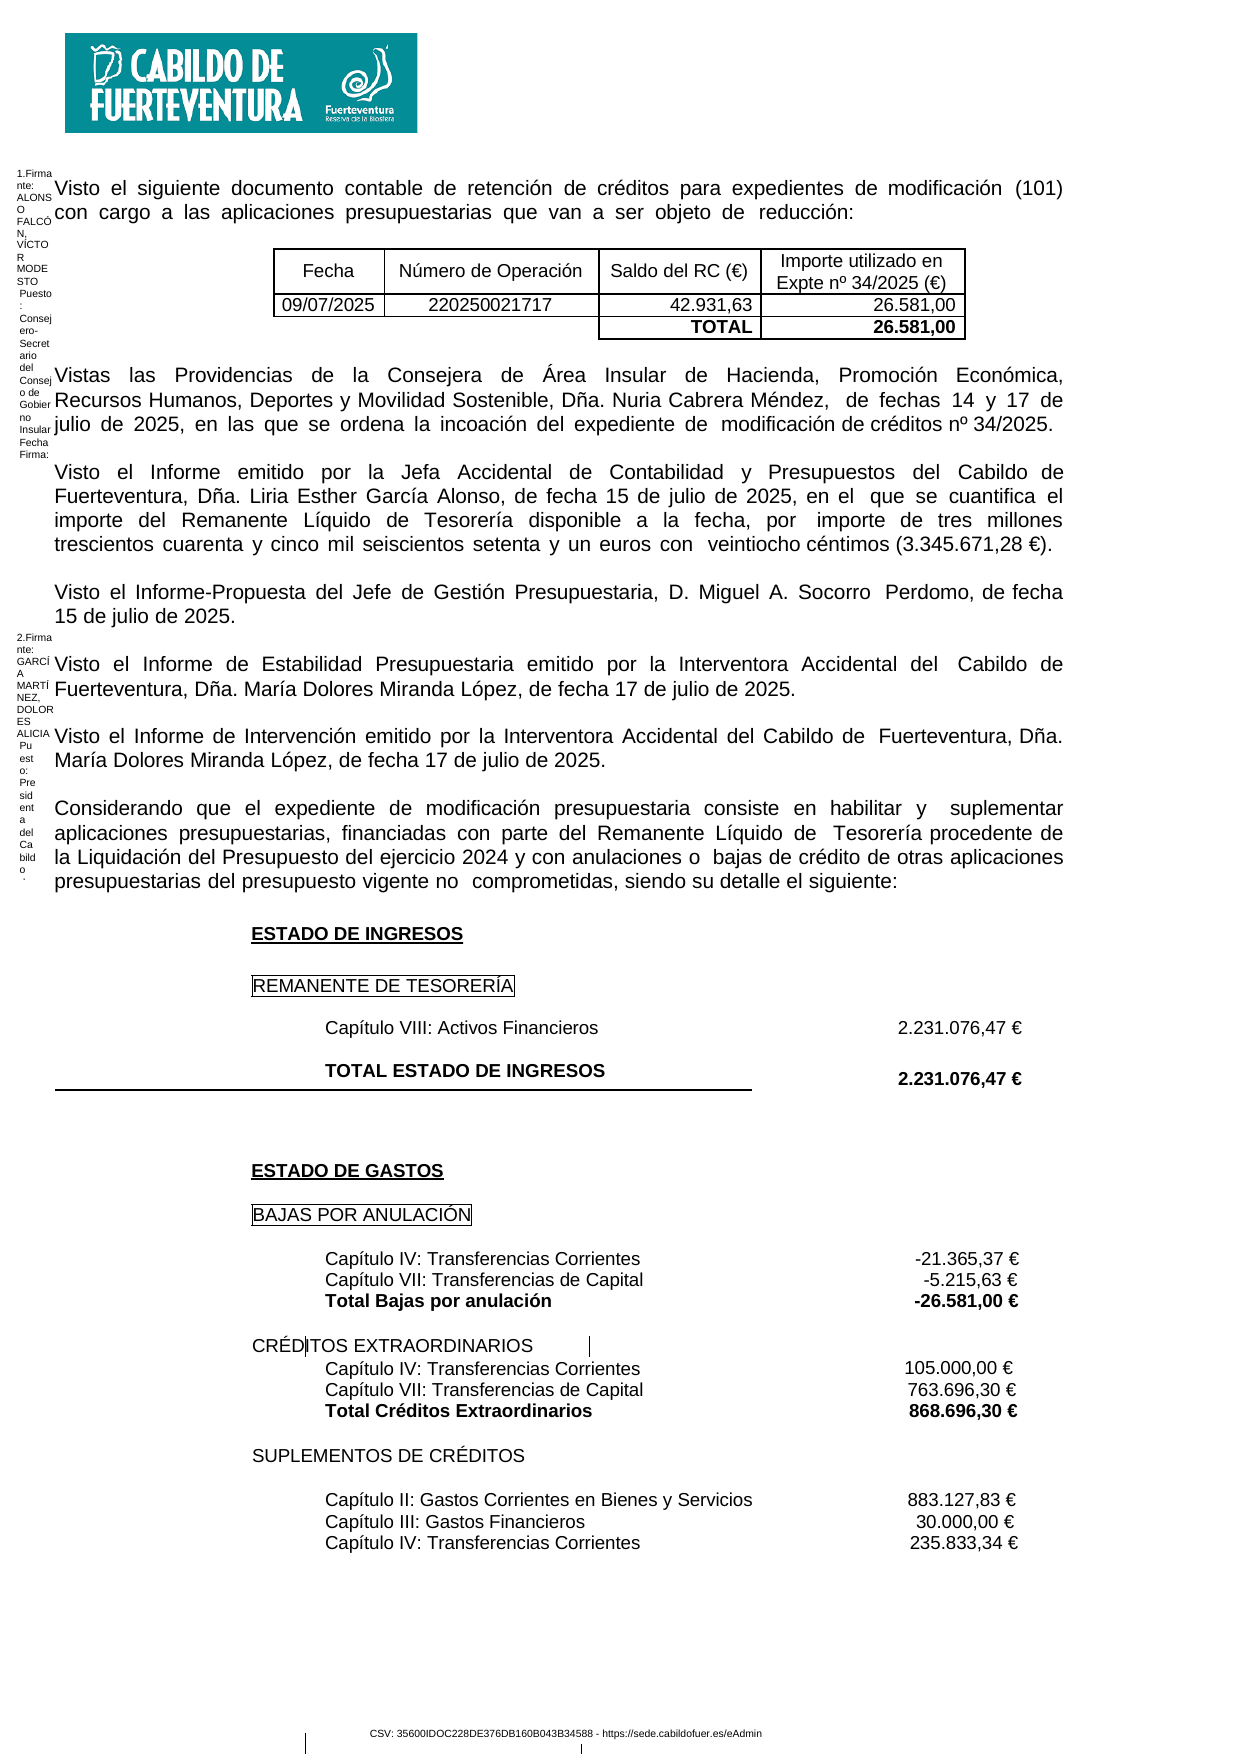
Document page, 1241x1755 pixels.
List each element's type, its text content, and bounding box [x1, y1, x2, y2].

table_cell 883.127,83 € [830, 1467, 1026, 1512]
table_cell 42.931,63 [600, 295, 760, 316]
table_cell CRÉDITOS EXTRAORDINARIOS [306, 1335, 589, 1357]
table_cell Capítulo VII: Transferencias de Capital [251, 1380, 830, 1401]
table_cell Capítulo II: Gastos Corrientes en Bienes y Servicios [251, 1467, 830, 1512]
table_cell CRÉDITOS EXTRAORDINARIOS [590, 1335, 830, 1357]
text BAJAS POR ANULACIÓN [253, 1205, 471, 1225]
text Visto el Informe-Propuesta del Jefe de Gestión Presupuestaria, D. Miguel A. Socorro Perdomo, de fecha 15 de julio de 2025. [54, 580, 1064, 628]
text ESTADO DE GASTOS [251, 1159, 1241, 1181]
table_cell 868.696,30 € [830, 1401, 1026, 1445]
text Puesto: Presidenta del Cabildo de Fuerteventura Fecha Firma: 18/07/2025 08:49:27 [19, 740, 36, 879]
table_cell 09/07/2025 [275, 295, 384, 316]
table_cell 30.000,00 € [830, 1512, 1026, 1533]
table_header -21.365,37 € [830, 1226, 1026, 1270]
table_cell Total Bajas por anulación [251, 1292, 830, 1335]
table_header Número de Operación [385, 250, 598, 293]
text Vistas las Providencias de la Consejera de Área Insular de Hacienda, Promoción Económica, Recursos Humanos, Deportes y Movilidad Sostenible, Dña. Nuria Cabrera Méndez, de fechas 14 y 17 de julio de 2025, en las que se ordena la incoación del expediente de modificación de créditos nº 34/2025. [54, 363, 1064, 436]
table_header Fecha [275, 250, 384, 293]
table_cell 235.833,34 € [830, 1533, 1026, 1564]
text Capítulo VIII: Activos Financieros 2.231.076,47 € [325, 1017, 1241, 1038]
text Considerando que el expediente de modificación presupuestaria consiste en habilitar y suplementar aplicaciones presupuestarias, financiadas con parte del Remanente Líquido de Tesorería procedente de la Liquidación del Presupuesto del ejercicio 2024 y con anulaciones o bajas de crédito de otras aplicaciones presupuestarias del presupuesto vigente no comprometidas, siendo su detalle el siguiente: [54, 796, 1064, 893]
table_cell -5.215,63 € [830, 1270, 1026, 1292]
table_cell Capítulo IV: Transferencias Corrientes [251, 1357, 830, 1380]
table_cell [830, 1445, 1026, 1467]
text 2.231.076,47 € [896, 1067, 1024, 1089]
text 1.Firmante: ALONSO FALCÓN, VÍCTOR MODESTO [17, 167, 54, 287]
table_cell CRÉDITOS EXTRAORDINARIOS [251, 1335, 305, 1357]
table_header Saldo del RC (€) [600, 250, 760, 293]
text Visto el Informe de Estabilidad Presupuestaria emitido por la Interventora Accidental del Cabildo de Fuerteventura, Dña. María Dolores Miranda López, de fecha 17 de julio de 2025. [54, 652, 1064, 700]
text Visto el siguiente documento contable de retención de créditos para expedientes de modificación (101) con cargo a las aplicaciones presupuestarias que van a ser objeto de reducción: [54, 176, 1064, 224]
text 2.Firmante: GARCÍA MARTÍNEZ, DOLORES ALICIA [17, 631, 54, 739]
table_cell 763.696,30 € [830, 1380, 1026, 1401]
table_cell Capítulo III: Gastos Financieros [251, 1512, 830, 1533]
table_cell 105.000,00 € [830, 1357, 1026, 1380]
table_header Capítulo IV: Transferencias Corrientes [251, 1226, 830, 1270]
table_cell SUPLEMENTOS DE CRÉDITOS [251, 1445, 830, 1467]
table_cell 26.581,00 [762, 317, 964, 338]
table_cell Total Créditos Extraordinarios [251, 1401, 830, 1445]
text REMANENTE DE TESORERÍA [253, 976, 514, 996]
table_cell [274, 317, 598, 338]
text TOTAL ESTADO DE INGRESOS [325, 1059, 606, 1081]
table_cell Capítulo IV: Transferencias Corrientes [251, 1533, 830, 1564]
table_cell [830, 1335, 1026, 1357]
text ESTADO DE INGRESOS [251, 923, 1241, 945]
table_cell 220250021717 [385, 295, 598, 316]
table_cell TOTAL [600, 317, 760, 338]
text Puesto: Consejero-Secretario del Consejo de Gobierno Insular Fecha Firma: 18/07/2025 08:42:36 [19, 288, 52, 463]
text Visto el Informe emitido por la Jefa Accidental de Contabilidad y Presupuestos del Cabildo de Fuerteventura, Dña. Liria Esther García Alonso, de fecha 15 de julio de 2025, en el que se cuantifica el importe del Remanente Líquido de Tesorería disponible a la fecha, por importe de tres millones trescientos cuarenta y cinco mil seiscientos setenta y un euros con veintiocho céntimos (3.345.671,28 €). [54, 459, 1064, 556]
table_cell Capítulo VII: Transferencias de Capital [251, 1270, 830, 1292]
table_cell -26.581,00 € [830, 1292, 1026, 1335]
text Visto el Informe de Intervención emitido por la Interventora Accidental del Cabildo de Fuerteventura, Dña. María Dolores Miranda López, de fecha 17 de julio de 2025. [54, 724, 1064, 772]
table_cell 26.581,00 [762, 295, 964, 316]
table_header Importe utilizado en Expte nº 34/2025 (€) [762, 250, 964, 293]
